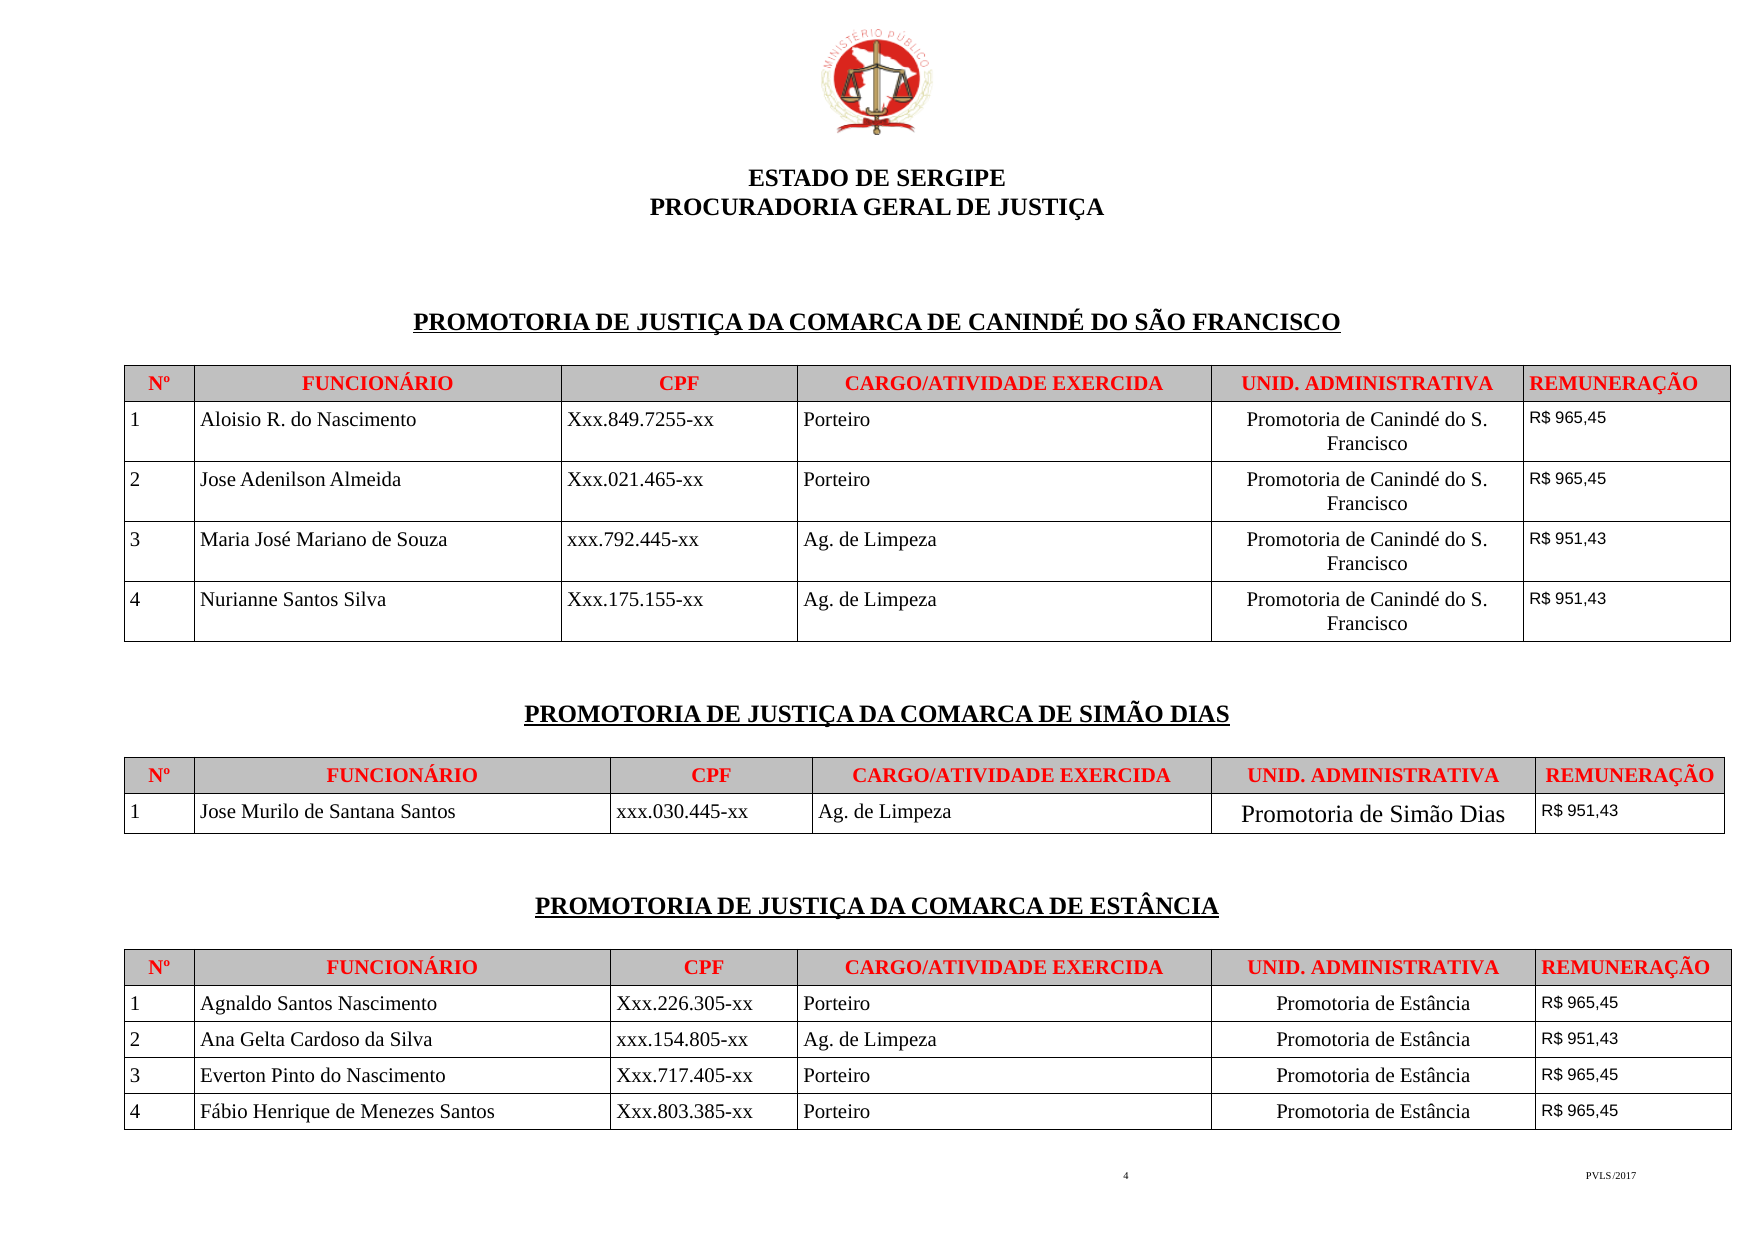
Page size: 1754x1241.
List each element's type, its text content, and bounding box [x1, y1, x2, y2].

table_cell Nurianne Santos Silva [195, 582, 561, 641]
table_cell R$ 951,43 [1524, 582, 1730, 641]
table_header REMUNERAÇÃO [1524, 366, 1730, 401]
table_header UNID. ADMINISTRATIVA [1212, 950, 1535, 985]
table_cell Porteiro [798, 986, 1211, 1021]
table_header CARGO/ATIVIDADE EXERCIDA [798, 366, 1211, 401]
table_cell Promotoria de Simão Dias [1212, 794, 1535, 833]
table_header Nº [125, 366, 194, 401]
table_cell 2 [125, 1022, 194, 1057]
table_cell 2 [125, 462, 194, 521]
table_header UNID. ADMINISTRATIVA [1212, 366, 1523, 401]
table_header REMUNERAÇÃO [1536, 950, 1731, 985]
table_cell Promotoria de Estância [1212, 986, 1535, 1021]
table_cell Ana Gelta Cardoso da Silva [195, 1022, 610, 1057]
table_cell Promotoria de Canindé do S. Francisco [1212, 522, 1523, 581]
text PROMOTORIA DE JUSTIÇA DA COMARCA DE CANINDÉ DO SÃO FRANCISCO [118, 307, 1636, 336]
table_cell R$ 951,43 [1536, 794, 1724, 833]
table_cell Xxx.849.7255-xx [562, 402, 797, 461]
table_cell Ag. de Limpeza [798, 582, 1211, 641]
table_cell R$ 965,45 [1524, 462, 1730, 521]
table_header Nº [125, 758, 194, 793]
table_cell Promotoria de Estância [1212, 1094, 1535, 1129]
table_header UNID. ADMINISTRATIVA [1212, 758, 1535, 793]
table_cell 4 [125, 1094, 194, 1129]
table_header CPF [611, 758, 812, 793]
table_cell Xxx.226.305-xx [611, 986, 797, 1021]
table_header CPF [611, 950, 797, 985]
table_cell Porteiro [798, 1058, 1211, 1093]
table_cell Xxx.717.405-xx [611, 1058, 797, 1093]
table_cell Jose Murilo de Santana Santos [195, 794, 610, 833]
table_cell Promotoria de Canindé do S. Francisco [1212, 462, 1523, 521]
table_cell 4 [125, 582, 194, 641]
table_cell Aloisio R. do Nascimento [195, 402, 561, 461]
table_header FUNCIONÁRIO [195, 758, 610, 793]
table_header Nº [125, 950, 194, 985]
table_cell Xxx.021.465-xx [562, 462, 797, 521]
table_header CARGO/ATIVIDADE EXERCIDA [798, 950, 1211, 985]
table_cell R$ 951,43 [1524, 522, 1730, 581]
table_cell Promotoria de Canindé do S. Francisco [1212, 582, 1523, 641]
table_cell R$ 965,45 [1536, 986, 1731, 1021]
table_cell 1 [125, 794, 194, 833]
table_cell 1 [125, 986, 194, 1021]
table_cell 3 [125, 1058, 194, 1093]
table_cell 1 [125, 402, 194, 461]
table_cell 3 [125, 522, 194, 581]
table_cell Xxx.803.385-xx [611, 1094, 797, 1129]
table_cell Ag. de Limpeza [798, 522, 1211, 581]
table_header CARGO/ATIVIDADE EXERCIDA [813, 758, 1211, 793]
table_cell Everton Pinto do Nascimento [195, 1058, 610, 1093]
table_cell Promotoria de Estância [1212, 1058, 1535, 1093]
text PROMOTORIA DE JUSTIÇA DA COMARCA DE ESTÂNCIA [118, 891, 1636, 920]
table_cell Porteiro [798, 1094, 1211, 1129]
table_cell Maria José Mariano de Souza [195, 522, 561, 581]
table_header CPF [562, 366, 797, 401]
table_header REMUNERAÇÃO [1536, 758, 1724, 793]
table_cell Porteiro [798, 462, 1211, 521]
table_cell Promotoria de Estância [1212, 1022, 1535, 1057]
table_header FUNCIONÁRIO [195, 366, 561, 401]
table_cell xxx.154.805-xx [611, 1022, 797, 1057]
table_cell Promotoria de Canindé do S. Francisco [1212, 402, 1523, 461]
text PROMOTORIA DE JUSTIÇA DA COMARCA DE SIMÃO DIAS [118, 699, 1636, 728]
table_cell Porteiro [798, 402, 1211, 461]
table_cell R$ 965,45 [1536, 1058, 1731, 1093]
table_header FUNCIONÁRIO [195, 950, 610, 985]
table_cell Agnaldo Santos Nascimento [195, 986, 610, 1021]
table_cell Ag. de Limpeza [813, 794, 1211, 833]
table_cell Jose Adenilson Almeida [195, 462, 561, 521]
table_cell Ag. de Limpeza [798, 1022, 1211, 1057]
table_cell Xxx.175.155-xx [562, 582, 797, 641]
table_cell Fábio Henrique de Menezes Santos [195, 1094, 610, 1129]
table_cell R$ 965,45 [1524, 402, 1730, 461]
table_cell xxx.030.445-xx [611, 794, 812, 833]
table_cell xxx.792.445-xx [562, 522, 797, 581]
table_cell R$ 965,45 [1536, 1094, 1731, 1129]
table_cell R$ 951,43 [1536, 1022, 1731, 1057]
